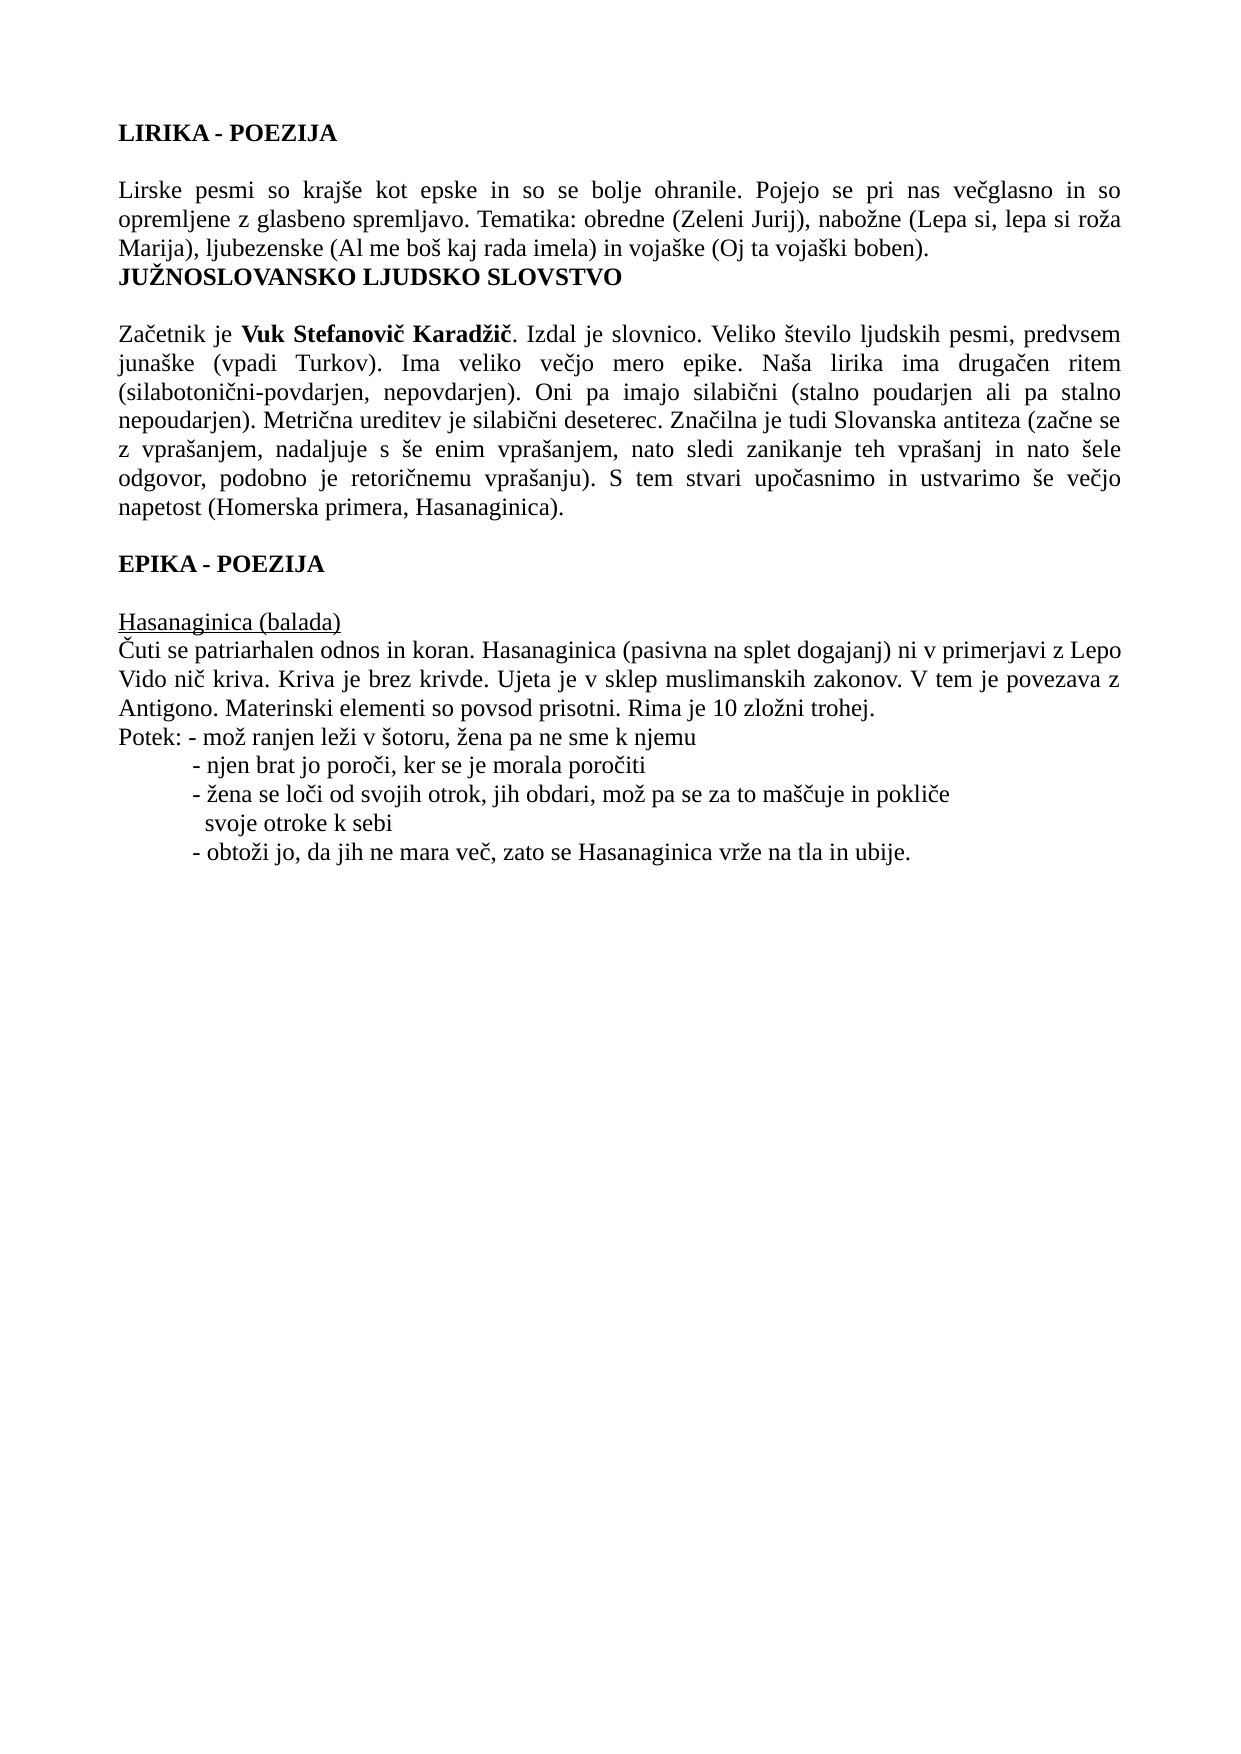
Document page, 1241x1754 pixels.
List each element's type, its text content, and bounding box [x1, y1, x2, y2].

text EPIKA - POEZIJA [118, 549, 1122, 578]
text Lirske pesmi so krajše kot epske in so se bolje ohranile. Pojejo se pri nas večglasno in so opremljene z glasbeno spremljavo. Tematika: obredne (Zeleni Jurij), nabožne (Lepa si, lepa si roža Marija), ljubezenske (Al me boš kaj rada imela) in vojaške (Oj ta vojaški boben). [118, 176, 1122, 262]
text - njen brat jo poroči, ker se je morala poročiti [118, 751, 1122, 779]
text Hasanaginica (balada) [118, 607, 1122, 636]
text - žena se loči od svojih otrok, jih obdari, mož pa se za to maščuje in pokliče [118, 779, 1122, 808]
text JUŽNOSLOVANSKO LJUDSKO SLOVSTVO [118, 262, 1122, 291]
text LIRIKA - POEZIJA [118, 118, 1122, 147]
text Čuti se patriarhalen odnos in koran. Hasanaginica (pasivna na splet dogajanj) ni v primerjavi z Lepo Vido nič kriva. Kriva je brez krivde. Ujeta je v sklep muslimanskih zakonov. V tem je povezava z Antigono. Materinski elementi so povsod prisotni. Rima je 10 zložni trohej. [118, 636, 1122, 722]
text - obtoži jo, da jih ne mara več, zato se Hasanaginica vrže na tla in ubije. [118, 837, 1122, 866]
text svoje otroke k sebi [118, 808, 1122, 837]
text Potek: - mož ranjen leži v šotoru, žena pa ne sme k njemu [118, 722, 1122, 751]
text Začetnik je Vuk Stefanovič Karadžič. Izdal je slovnico. Veliko število ljudskih pesmi, predvsem junaške (vpadi Turkov). Ima veliko večjo mero epike. Naša lirika ima drugačen ritem (silabotonični-povdarjen, nepovdarjen). Oni pa imajo silabični (stalno poudarjen ali pa stalno nepoudarjen). Metrična ureditev je silabični deseterec. Značilna je tudi Slovanska antiteza (začne se z vprašanjem, nadaljuje s še enim vprašanjem, nato sledi zanikanje teh vprašanj in nato šele odgovor, podobno je retoričnemu vprašanju). S tem stvari upočasnimo in ustvarimo še večjo napetost (Homerska primera, Hasanaginica). [118, 319, 1122, 521]
